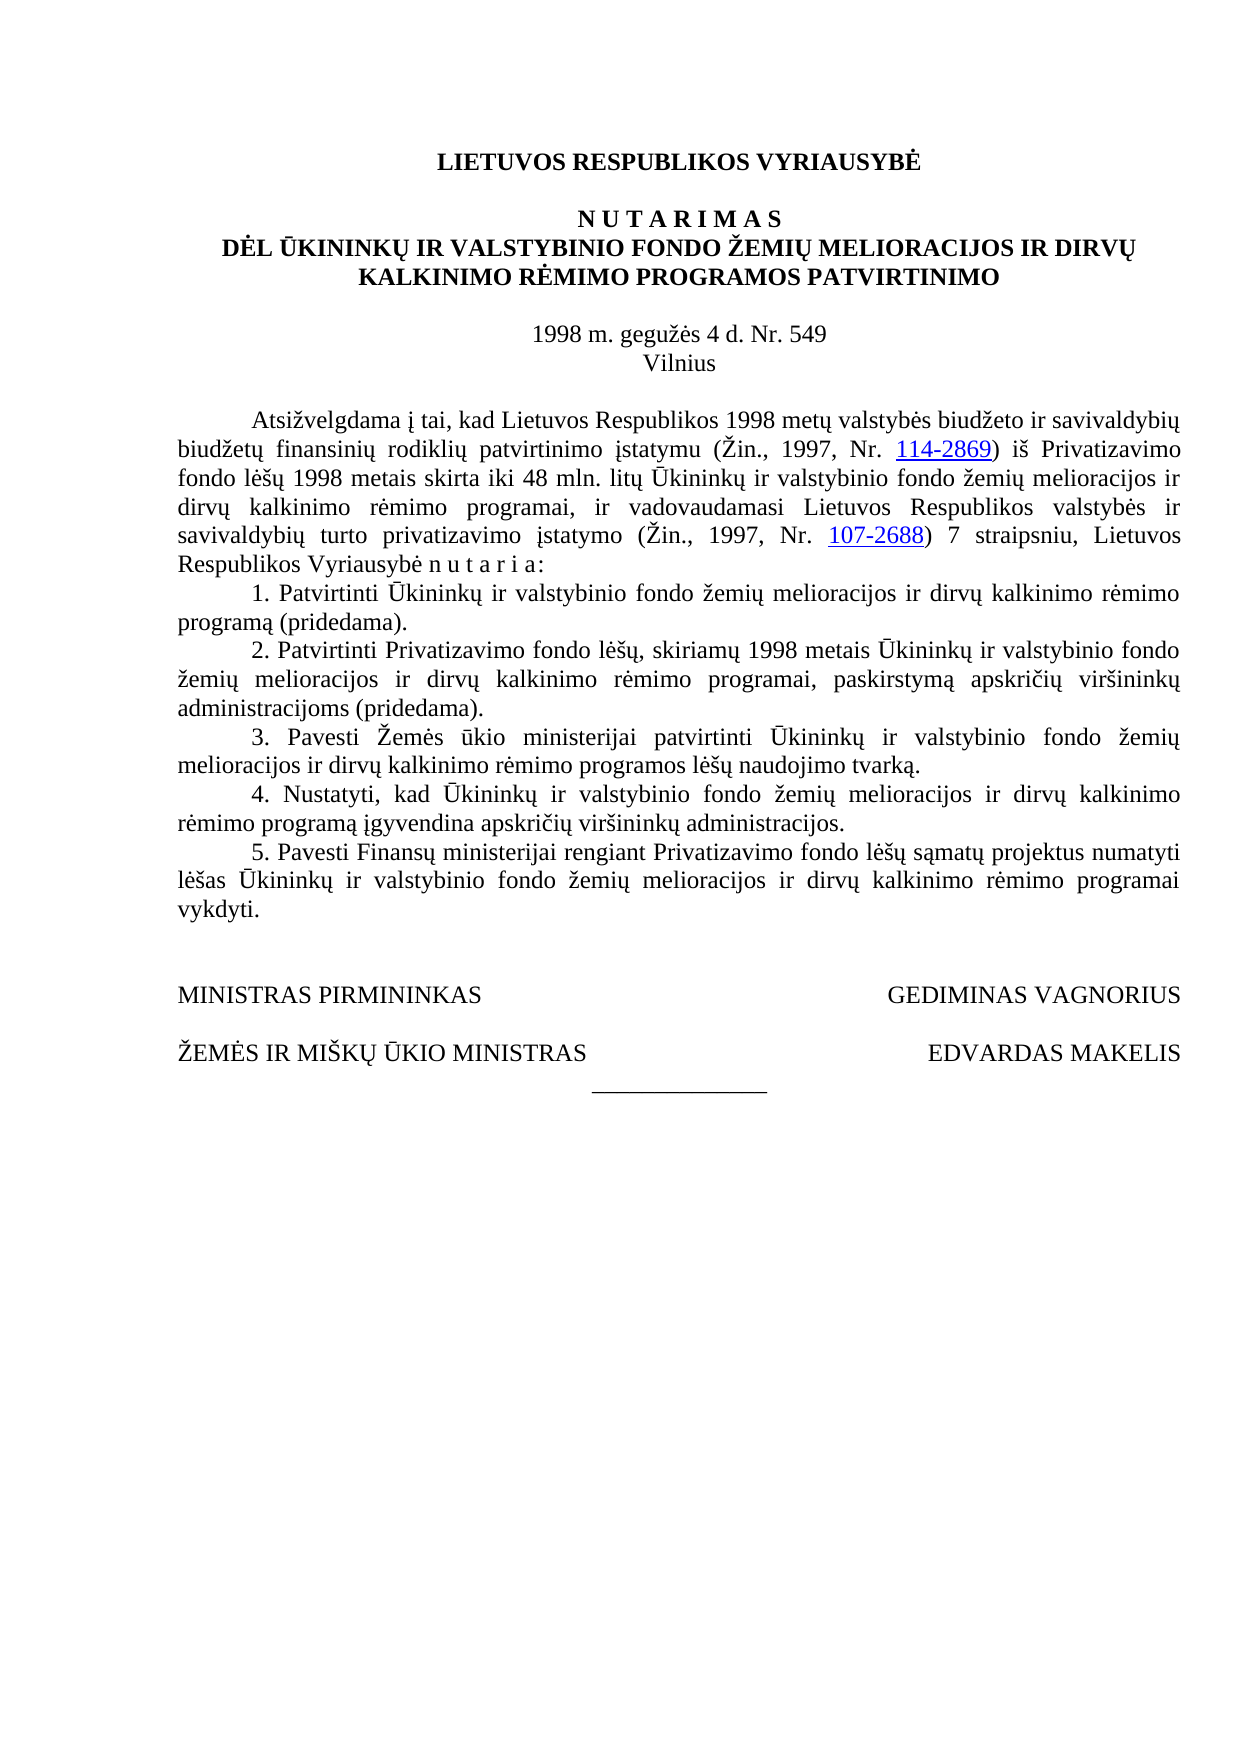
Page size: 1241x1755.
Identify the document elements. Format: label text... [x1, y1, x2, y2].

text 5. Pavesti Finansų ministerijai rengiant Privatizavimo fondo lėšų sąmatų projektus numatyti lėšas Ūkininkų ir valstybinio fondo žemių melioracijos ir dirvų kalkinimo rėmimo programai vykdyti. [177, 837, 1181, 923]
text 3. Pavesti Žemės ūkio ministerijai patvirtinti Ūkininkų ir valstybinio fondo žemių melioracijos ir dirvų kalkinimo rėmimo programos lėšų naudojimo tvarką. [177, 722, 1181, 779]
text MINISTRAS PIRMININKAS GEDIMINAS VAGNORIUS [177, 981, 1181, 1009]
text Atsižvelgdama į tai, kad Lietuvos Respublikos 1998 metų valstybės biudžeto ir savivaldybių biudžetų finansinių rodiklių patvirtinimo įstatymu (Žin., 1997, Nr. 114-2869) iš Privatizavimo fondo lėšų 1998 metais skirta iki 48 mln. litų Ūkininkų ir valstybinio fondo žemių melioracijos ir dirvų kalkinimo rėmimo programai, ir vadovaudamasi Lietuvos Respublikos valstybės ir savivaldybių turto privatizavimo įstatymo (Žin., 1997, Nr. 107-2688) 7 straipsniu, Lietuvos Respublikos Vyriausybė nutaria: [177, 406, 1181, 578]
text 1. Patvirtinti Ūkininkų ir valstybinio fondo žemių melioracijos ir dirvų kalkinimo rėmimo programą (pridedama). [177, 578, 1181, 636]
text Vilnius [177, 348, 1181, 377]
text N U T A R I M A S [177, 204, 1181, 233]
text LIETUVOS RESPUBLIKOS VYRIAUSYBĖ [177, 147, 1181, 176]
text DĖL ŪKININKŲ IR VALSTYBINIO FONDO ŽEMIŲ MELIORACIJOS IR DIRVŲ KALKINIMO RĖMIMO PROGRAMOS PATVIRTINIMO [177, 233, 1181, 291]
text ŽEMĖS IR MIŠKŲ ŪKIO MINISTRAS EDVARDAS MAKELIS [177, 1038, 1181, 1067]
text 1998 m. gegužės 4 d. Nr. 549 [177, 319, 1181, 348]
text 2. Patvirtinti Privatizavimo fondo lėšų, skiriamų 1998 metais Ūkininkų ir valstybinio fondo žemių melioracijos ir dirvų kalkinimo rėmimo programai, paskirstymą apskričių viršininkų administracijoms (pridedama). [177, 636, 1181, 722]
text 4. Nustatyti, kad Ūkininkų ir valstybinio fondo žemių melioracijos ir dirvų kalkinimo rėmimo programą įgyvendina apskričių viršininkų administracijos. [177, 779, 1181, 837]
text ______________ [177, 1067, 1181, 1096]
